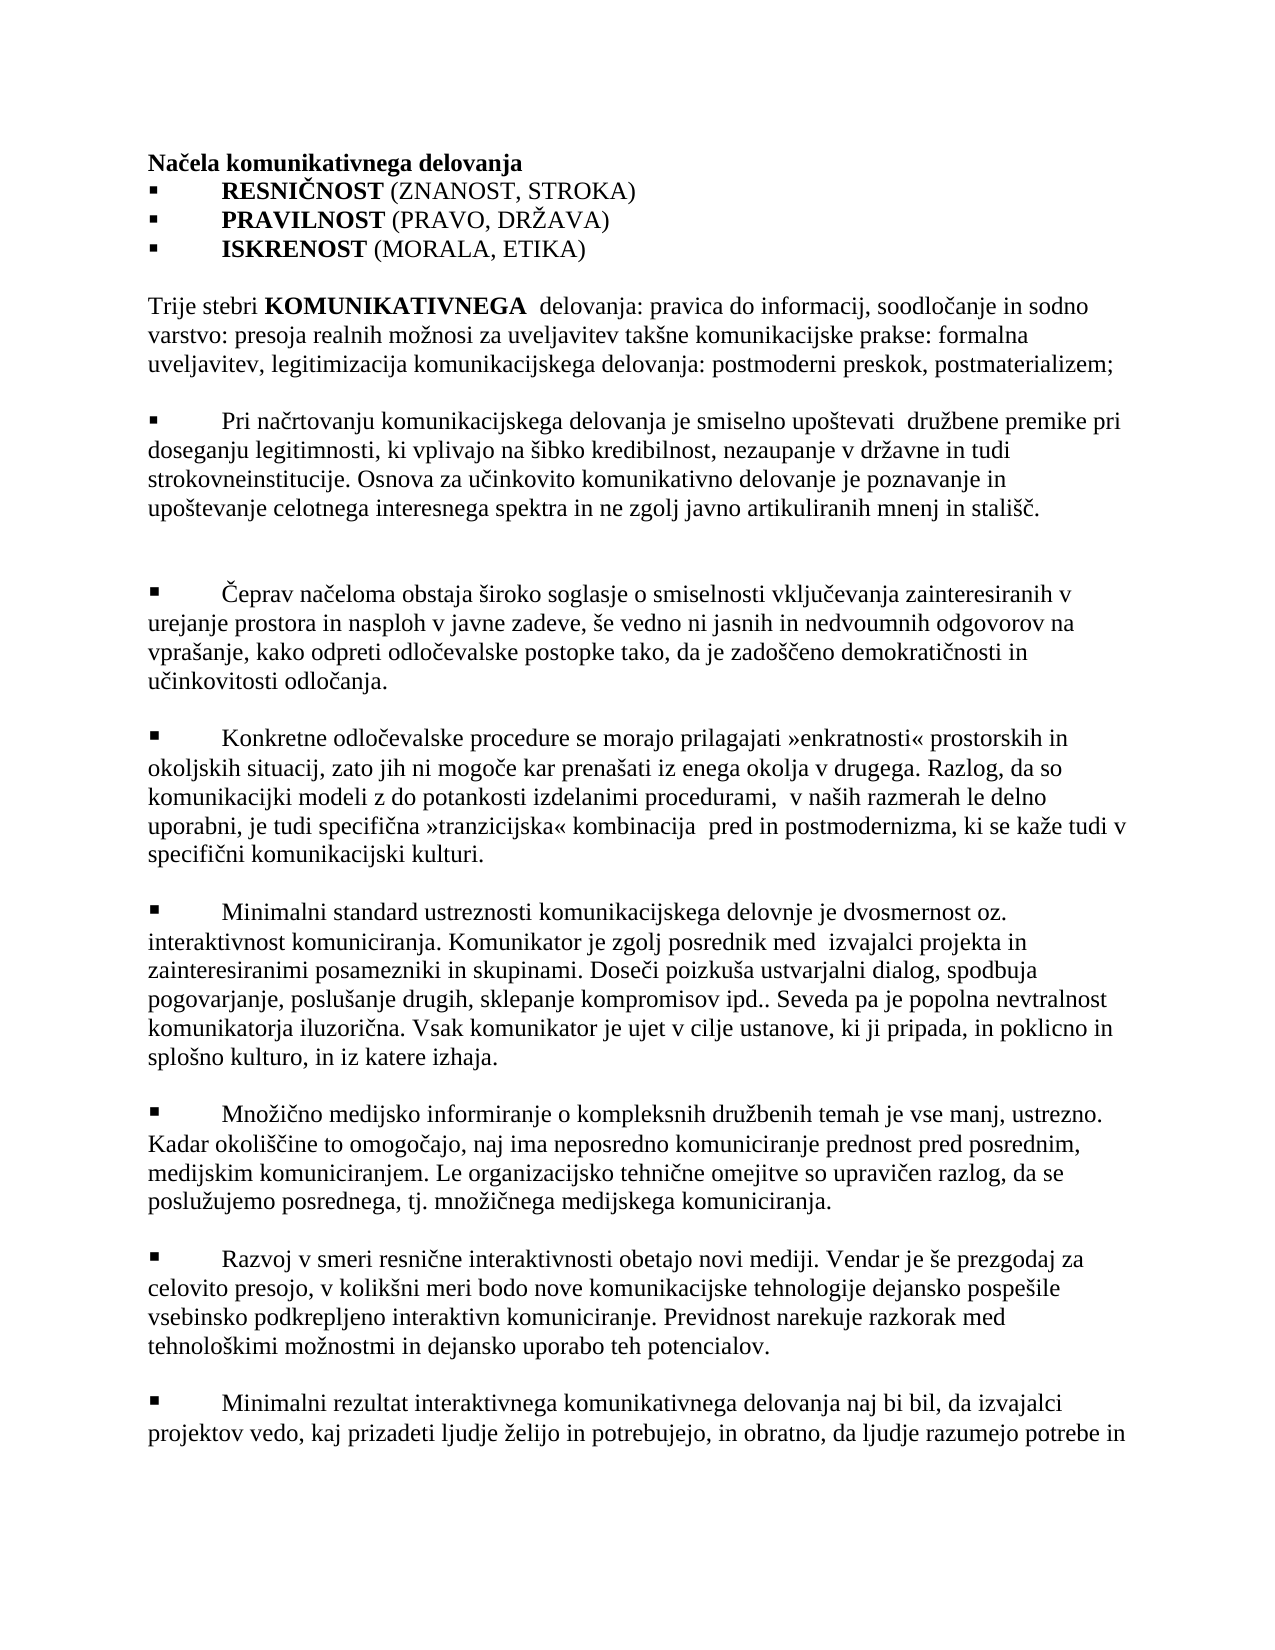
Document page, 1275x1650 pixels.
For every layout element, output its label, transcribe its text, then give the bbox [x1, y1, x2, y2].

list Čeprav načeloma obstaja široko soglasje o smiselnosti vključevanja zainteresiranih v urejanje prostora in nasploh v javne zadeve, še vedno ni jasnih in nedvoumnih odgovorov na vprašanje, kako odpreti odločevalske postopke tako, da je zadoščeno demokratičnosti in učinkovitosti odločanja. [148, 579, 1127, 695]
list Minimalni standard ustreznosti komunikacijskega delovnje je dvosmernost oz. interaktivnost komuniciranja. Komunikator je zgolj posrednik med izvajalci projekta in zainteresiranimi posamezniki in skupinami. Doseči poizkuša ustvarjalni dialog, spodbuja pogovarjanje, poslušanje drugih, sklepanje kompromisov ipd.. Seveda pa je popolna nevtralnost komunikatorja iluzorična. Vsak komunikator je ujet v cilje ustanove, ki ji pripada, in poklicno in splošno kulturo, in iz katere izhaja. [148, 897, 1127, 1070]
list RESNIČNOST (ZNANOST, STROKA) [148, 176, 1127, 205]
list Razvoj v smeri resnične interaktivnosti obetajo novi mediji. Vendar je še prezgodaj za celovito presojo, v kolikšni meri bodo nove komunikacijske tehnologije dejansko pospešile vsebinsko podkrepljeno interaktivn komuniciranje. Previdnost narekuje razkorak med tehnološkimi možnostmi in dejansko uporabo teh potencialov. [148, 1244, 1127, 1360]
list ISKRENOST (MORALA, ETIKA) [148, 234, 1127, 263]
list Minimalni rezultat interaktivnega komunikativnega delovanja naj bi bil, da izvajalci projektov vedo, kaj prizadeti ljudje želijo in potrebujejo, in obratno, da ljudje razumejo potrebe in [148, 1388, 1127, 1447]
text Trije stebri KOMUNIKATIVNEGA delovanja: pravica do informacij, soodločanje in sodno varstvo: presoja realnih možnosi za uveljavitev takšne komunikacijske prakse: formalna uveljavitev, legitimizacija komunikacijskega delovanja: postmoderni preskok, postmaterializem; [148, 291, 1127, 378]
list Pri načrtovanju komunikacijskega delovanja je smiselno upoštevati družbene premike pri doseganju legitimnosti, ki vplivajo na šibko kredibilnost, nezaupanje v državne in tudi strokovneinstitucije. Osnova za učinkovito komunikativno delovanje je poznavanje in upoštevanje celotnega interesnega spektra in ne zgolj javno artikuliranih mnenj in stališč. [148, 406, 1127, 521]
text Načela komunikativnega delovanja [148, 148, 1127, 176]
list PRAVILNOST (PRAVO, DRŽAVA) [148, 205, 1127, 234]
list Konkretne odločevalske procedure se morajo prilagajati »enkratnosti« prostorskih in okoljskih situacij, zato jih ni mogoče kar prenašati iz enega okolja v drugega. Razlog, da so komunikacijki modeli z do potankosti izdelanimi procedurami, v naših razmerah le delno uporabni, je tudi specifična »tranzicijska« kombinacija pred in postmodernizma, ki se kaže tudi v specifični komunikacijski kulturi. [148, 723, 1127, 868]
list Množično medijsko informiranje o kompleksnih družbenih temah je vse manj, ustrezno. Kadar okoliščine to omogočajo, naj ima neposredno komuniciranje prednost pred posrednim, medijskim komuniciranjem. Le organizacijsko tehnične omejitve so upravičen razlog, da se poslužujemo posrednega, tj. množičnega medijskega komuniciranja. [148, 1099, 1127, 1215]
